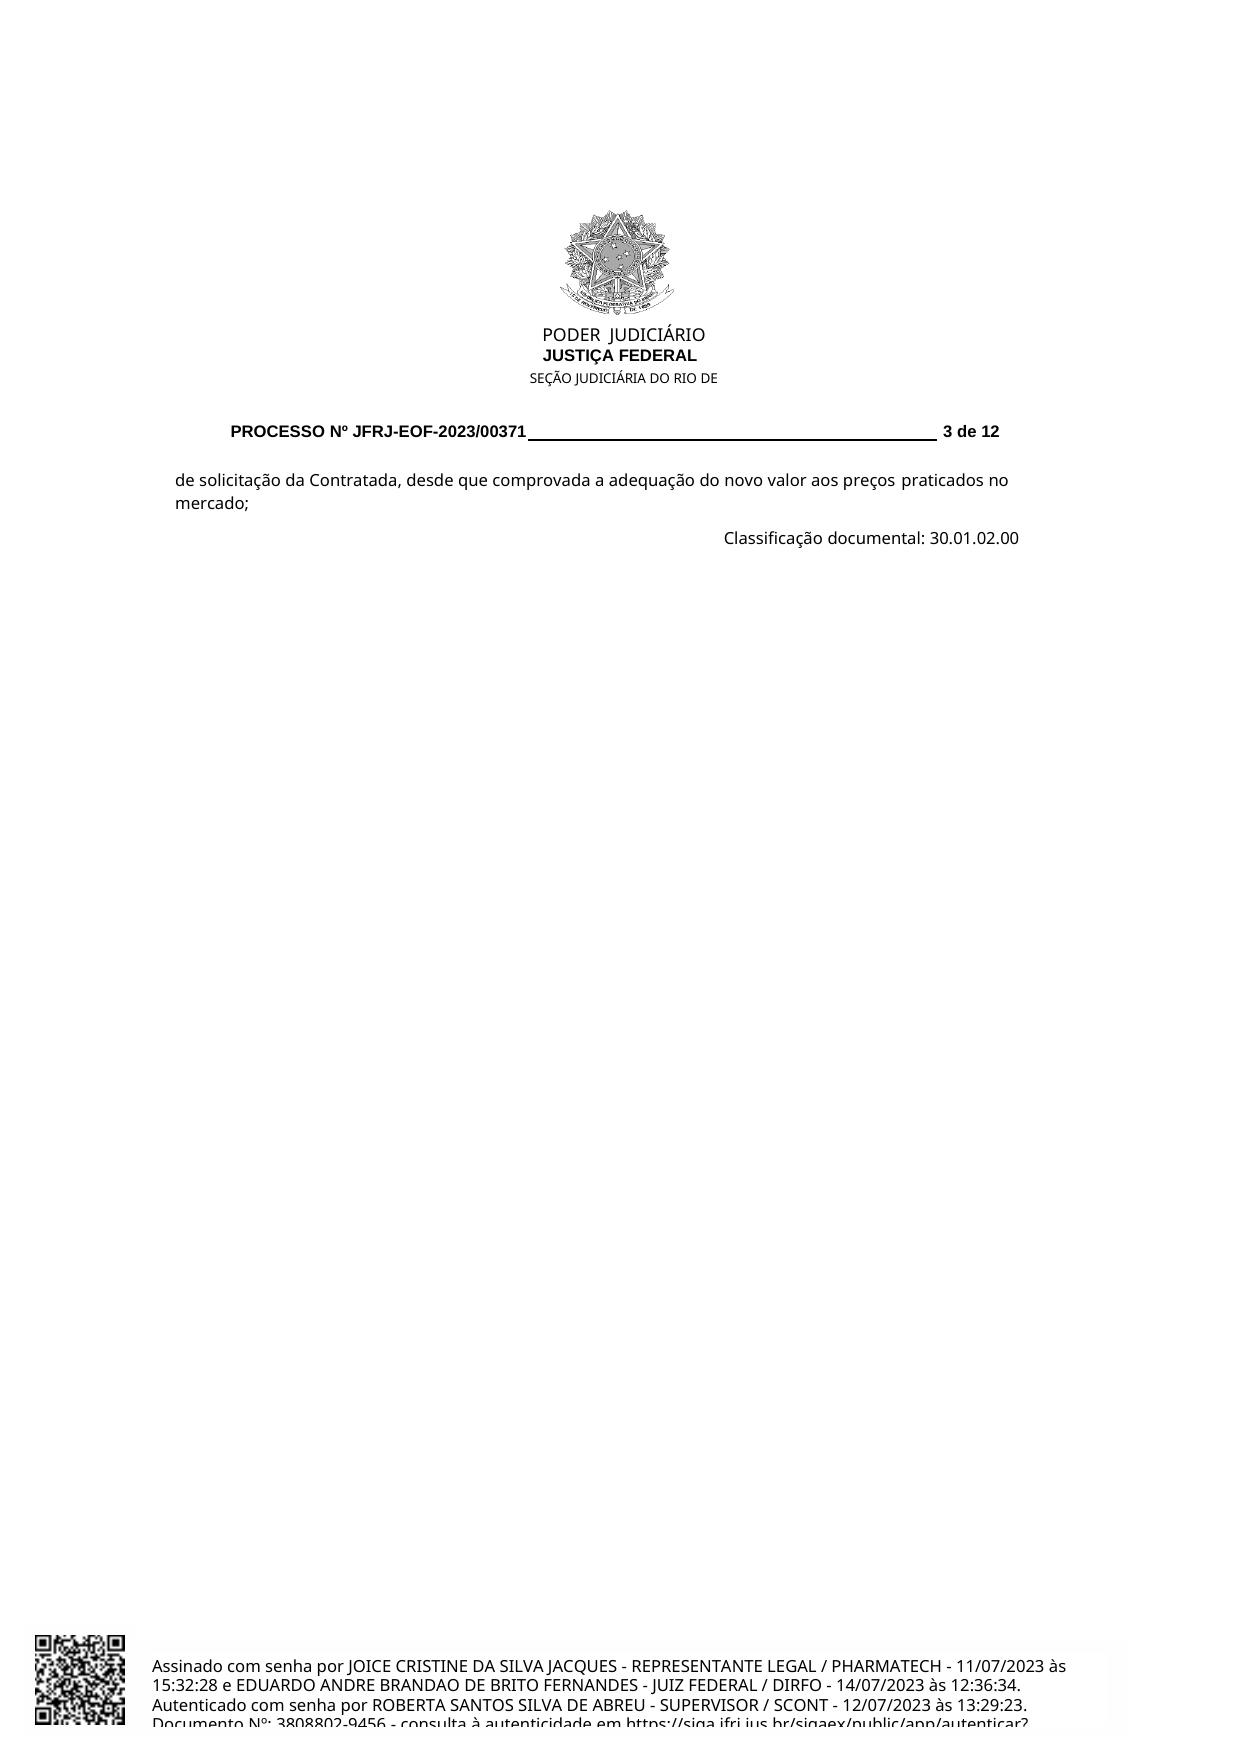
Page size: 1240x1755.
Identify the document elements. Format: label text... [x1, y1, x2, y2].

text Classificação documental: 30.01.02.00 [723, 526, 1239, 549]
list de solicitação da Contratada, desde que comprovada a adequação do novo valor aos preços praticados no mercado; [175, 469, 1009, 514]
